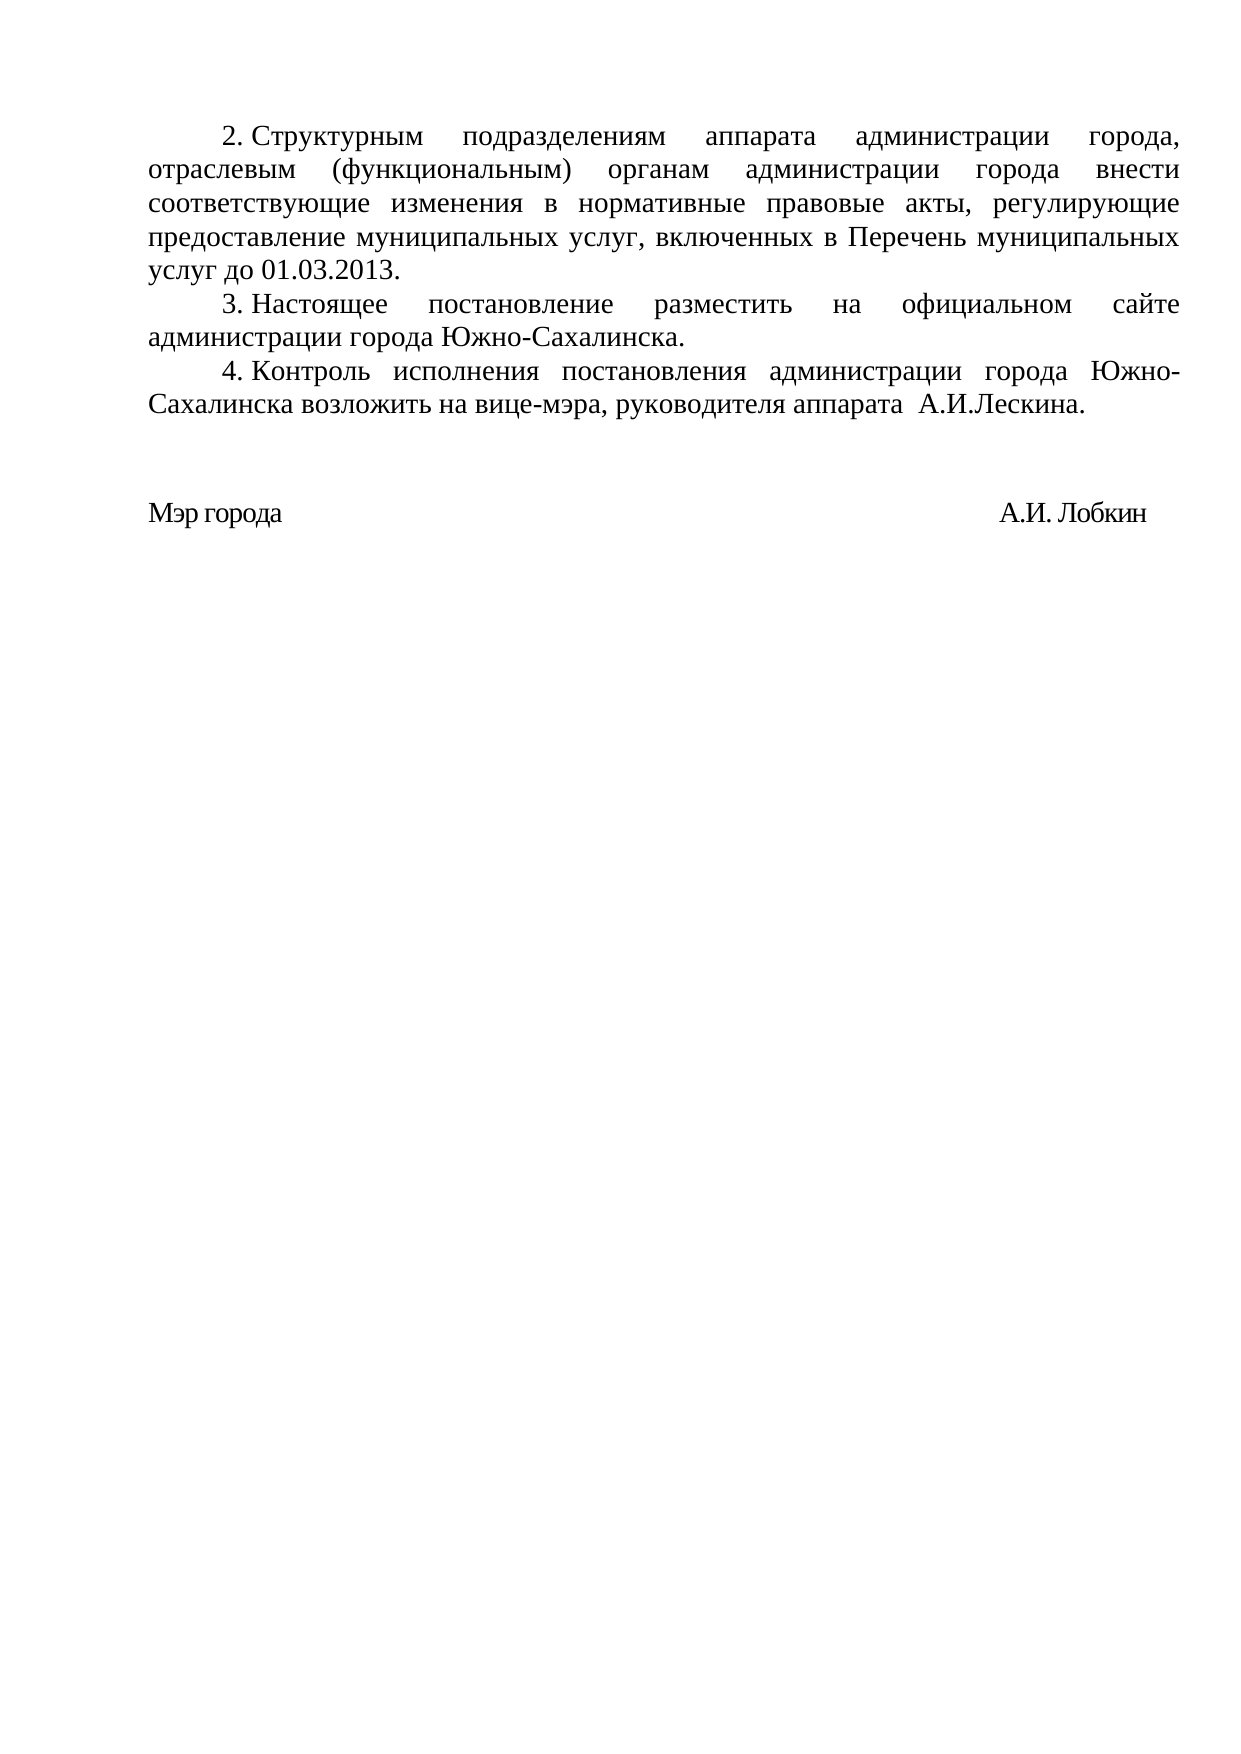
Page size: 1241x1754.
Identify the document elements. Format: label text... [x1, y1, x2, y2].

list Контроль исполнения постановления администрации города Южно-Сахалинска возложить на вице-мэра, руководителя аппарата А.И.Лескина. [148, 353, 1181, 420]
list Мэр города А.И. Лобкин [148, 495, 1181, 528]
list Настоящее постановление разместить на официальном сайте администрации города Южно-Сахалинска. [148, 286, 1181, 353]
list Структурным подразделениям аппарата администрации города, отраслевым (функциональным) органам администрации города внести соответствующие изменения в нормативные правовые акты, регулирующие предоставление муниципальных услуг, включенных в Перечень муниципальных услуг до 01.03.2013. [148, 118, 1181, 286]
